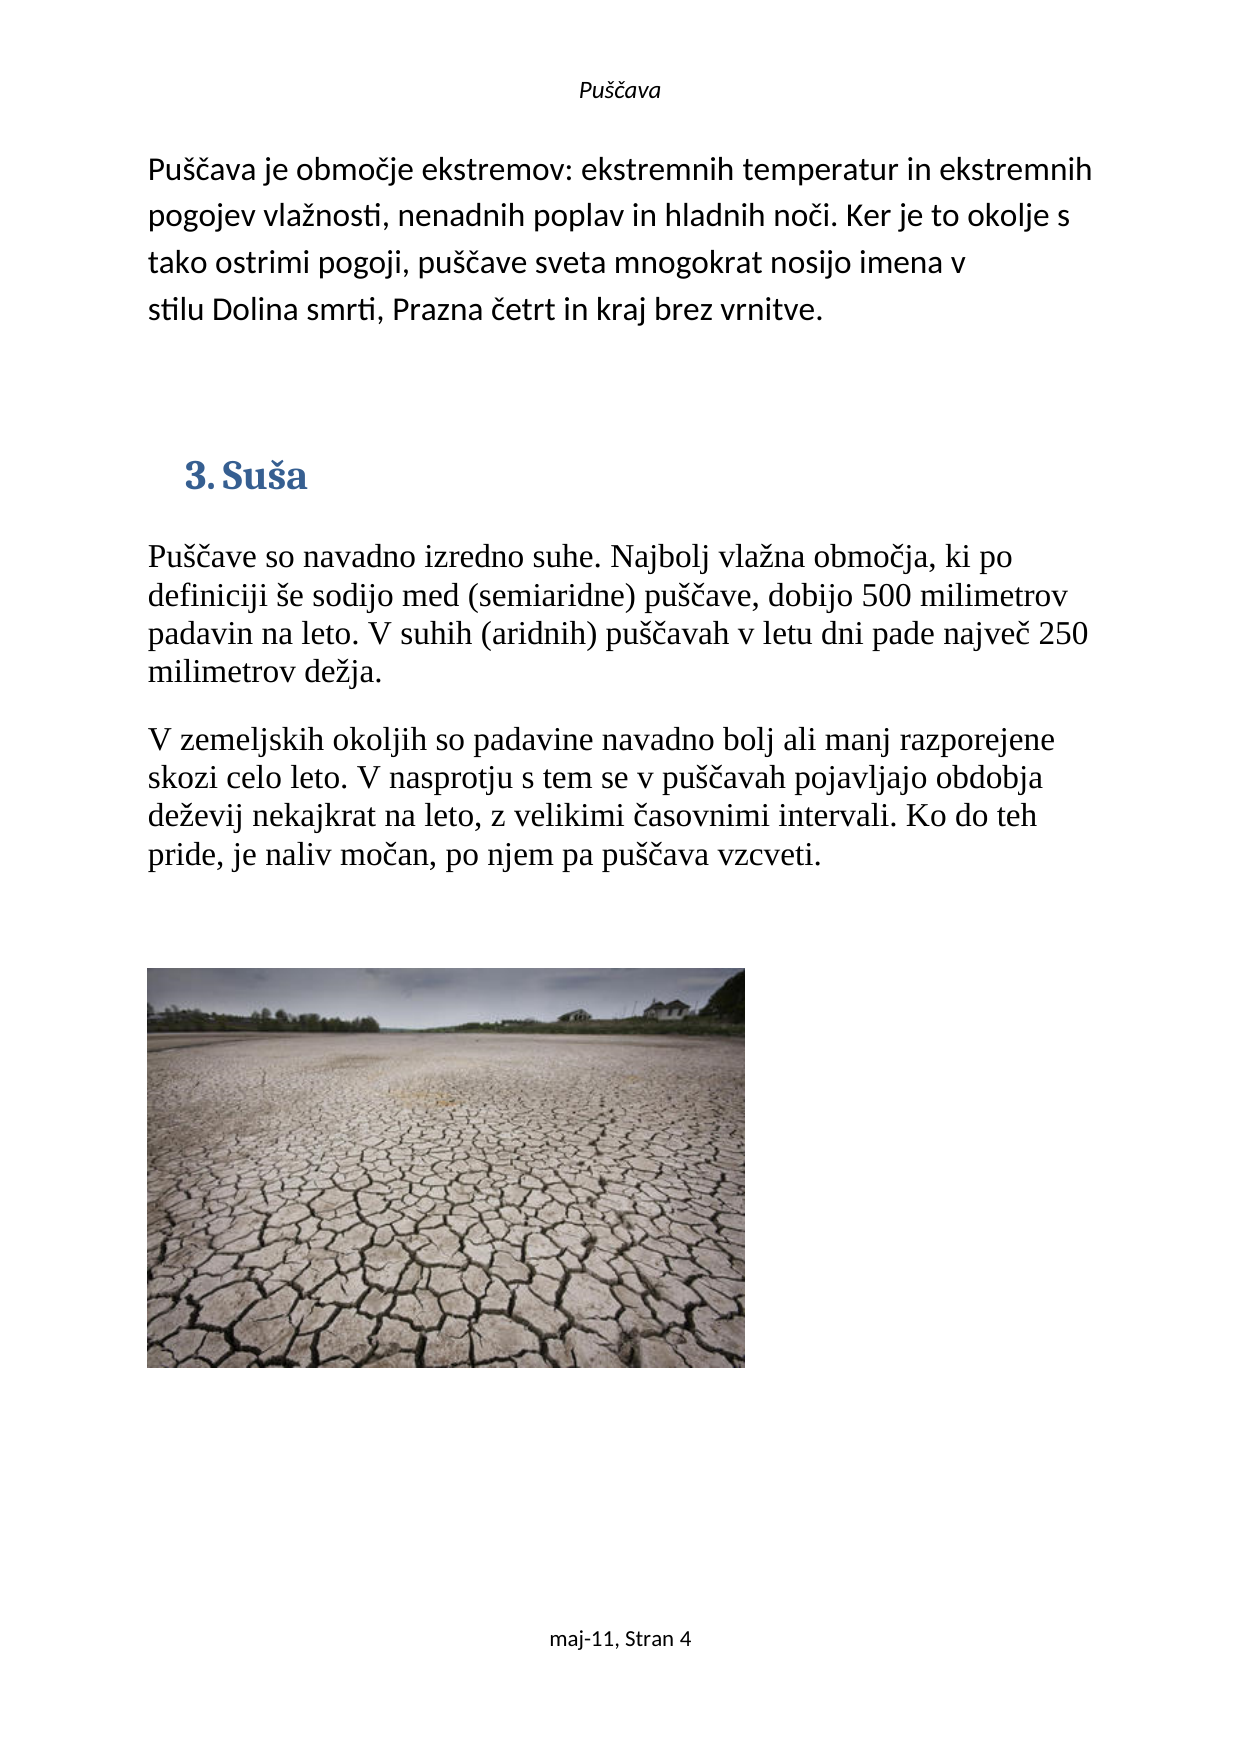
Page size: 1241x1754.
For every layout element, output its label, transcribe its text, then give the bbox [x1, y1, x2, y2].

text Puščave so navadno izredno suhe. Najbolj vlažna območja, ki po definiciji še sodijo med (semiaridne) puščave, dobijo 500 milimetrov padavin na leto. V suhih (aridnih) puščavah v letu dni pade največ 250 milimetrov dežja. [148, 537, 1093, 690]
picture [147, 968, 745, 1368]
text V zemeljskih okoljih so padavine navadno bolj ali manj razporejene skozi celo leto. V nasprotju s tem se v puščavah pojavljajo obdobja deževij nekajkrat na leto, z velikimi časovnimi intervali. Ko do teh pride, je naliv močan, po njem pa puščava vzcveti. [148, 719, 1093, 872]
subtitle Suša [185, 452, 1093, 500]
text Puščava je območje ekstremov: ekstremnih temperatur in ekstremnih pogojev vlažnosti, nenadnih poplav in hladnih noči. Ker je to okolje s tako ostrimi pogoji, puščave sveta mnogokrat nosijo imena v stilu Dolina smrti, Prazna četrt in kraj brez vrnitve. [148, 148, 1093, 329]
